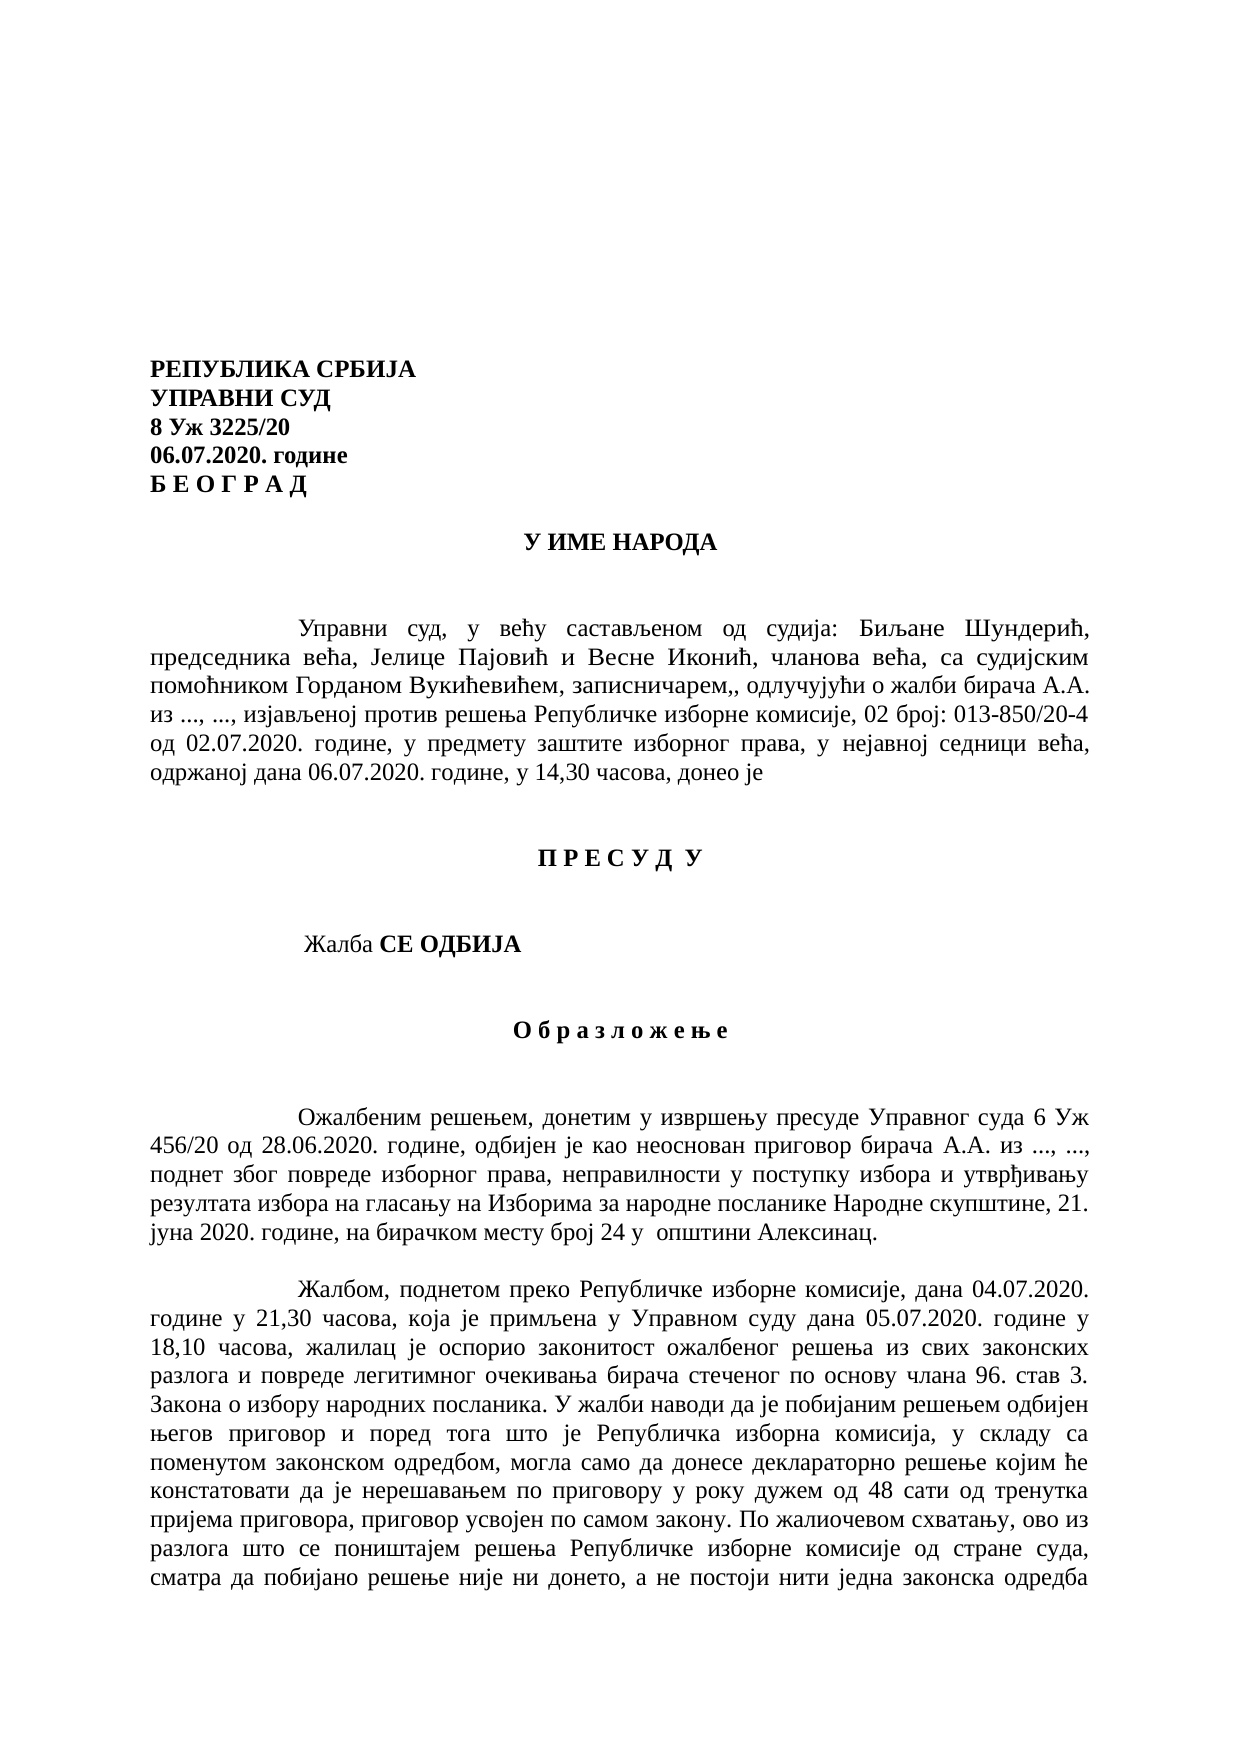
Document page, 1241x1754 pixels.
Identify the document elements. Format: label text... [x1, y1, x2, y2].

text Б Е О Г Р А Д [150, 469, 1090, 498]
text Жалба СЕ ОДБИЈА [150, 929, 1090, 958]
text У ИМЕ НАРОДА [150, 527, 1090, 555]
text Ожалбеним решењем, донетим у извршењу пресуде Управног суда 6 Уж 456/20 од 28.06.2020. године, одбијен је као неоснован приговор бирача А.А. из ..., ..., поднет због повреде изборног права, неправилности у поступку избора и утврђивању резултата избора на гласању на Изборима за народне посланике Народне скупштине, 21. јуна 2020. године, на бирачком месту број 24 у општини Алексинац. [150, 1102, 1090, 1245]
text 8 Уж 3225/20 [150, 412, 1090, 440]
text П Р Е С У Д У [150, 843, 1090, 872]
text Управни суд, у већу састављеном од судија: Биљане Шундерић, председника већа, Јелице Пајовић и Весне Иконић, чланова већа, са судијским помоћником Горданом Вукићевићем, записничарем,, одлучујући о жалби бирача А.А. из ..., ..., изјављеној против решења Републичке изборне комисије, 02 број: 013-850/20-4 од 02.07.2020. године, у предмету заштите изборног права, у нејавној седници већа, одржаној дана 06.07.2020. године, у 14,30 часова, донео је [150, 613, 1090, 785]
text УПРАВНИ СУД [150, 383, 1090, 412]
text РЕПУБЛИКА СРБИЈА [150, 148, 1090, 383]
text Жалбом, поднетом преко Републичке изборне комисије, дана 04.07.2020. године у 21,30 часова, која је примљена у Управном суду дана 05.07.2020. године у 18,10 часова, жалилац је оспорио законитост ожалбеног решења из свих законских разлога и повреде легитимног очекивања бирача стеченог по основу члана 96. став 3. Закона о избору народних посланика. У жалби наводи да је побијаним решењем одбијен његов приговор и поред тога што је Републичка изборна комисија, у складу са поменутом законском одредбом, могла само да донесе деклараторно решење којим ће констатовати да је нерешавањем по приговору у року дужем од 48 сати од тренутка пријема приговора, приговор усвојен по самом закону. По жалиочевом схватању, ово из разлога што се поништајем решења Републичке изборне комисије од стране суда, сматра да побијано решење није ни донето, а не постоји нити једна законска одредба [150, 1274, 1090, 1590]
text О б р а з л о ж е њ е [150, 1015, 1090, 1044]
text 06.07.2020. године [150, 440, 1090, 469]
